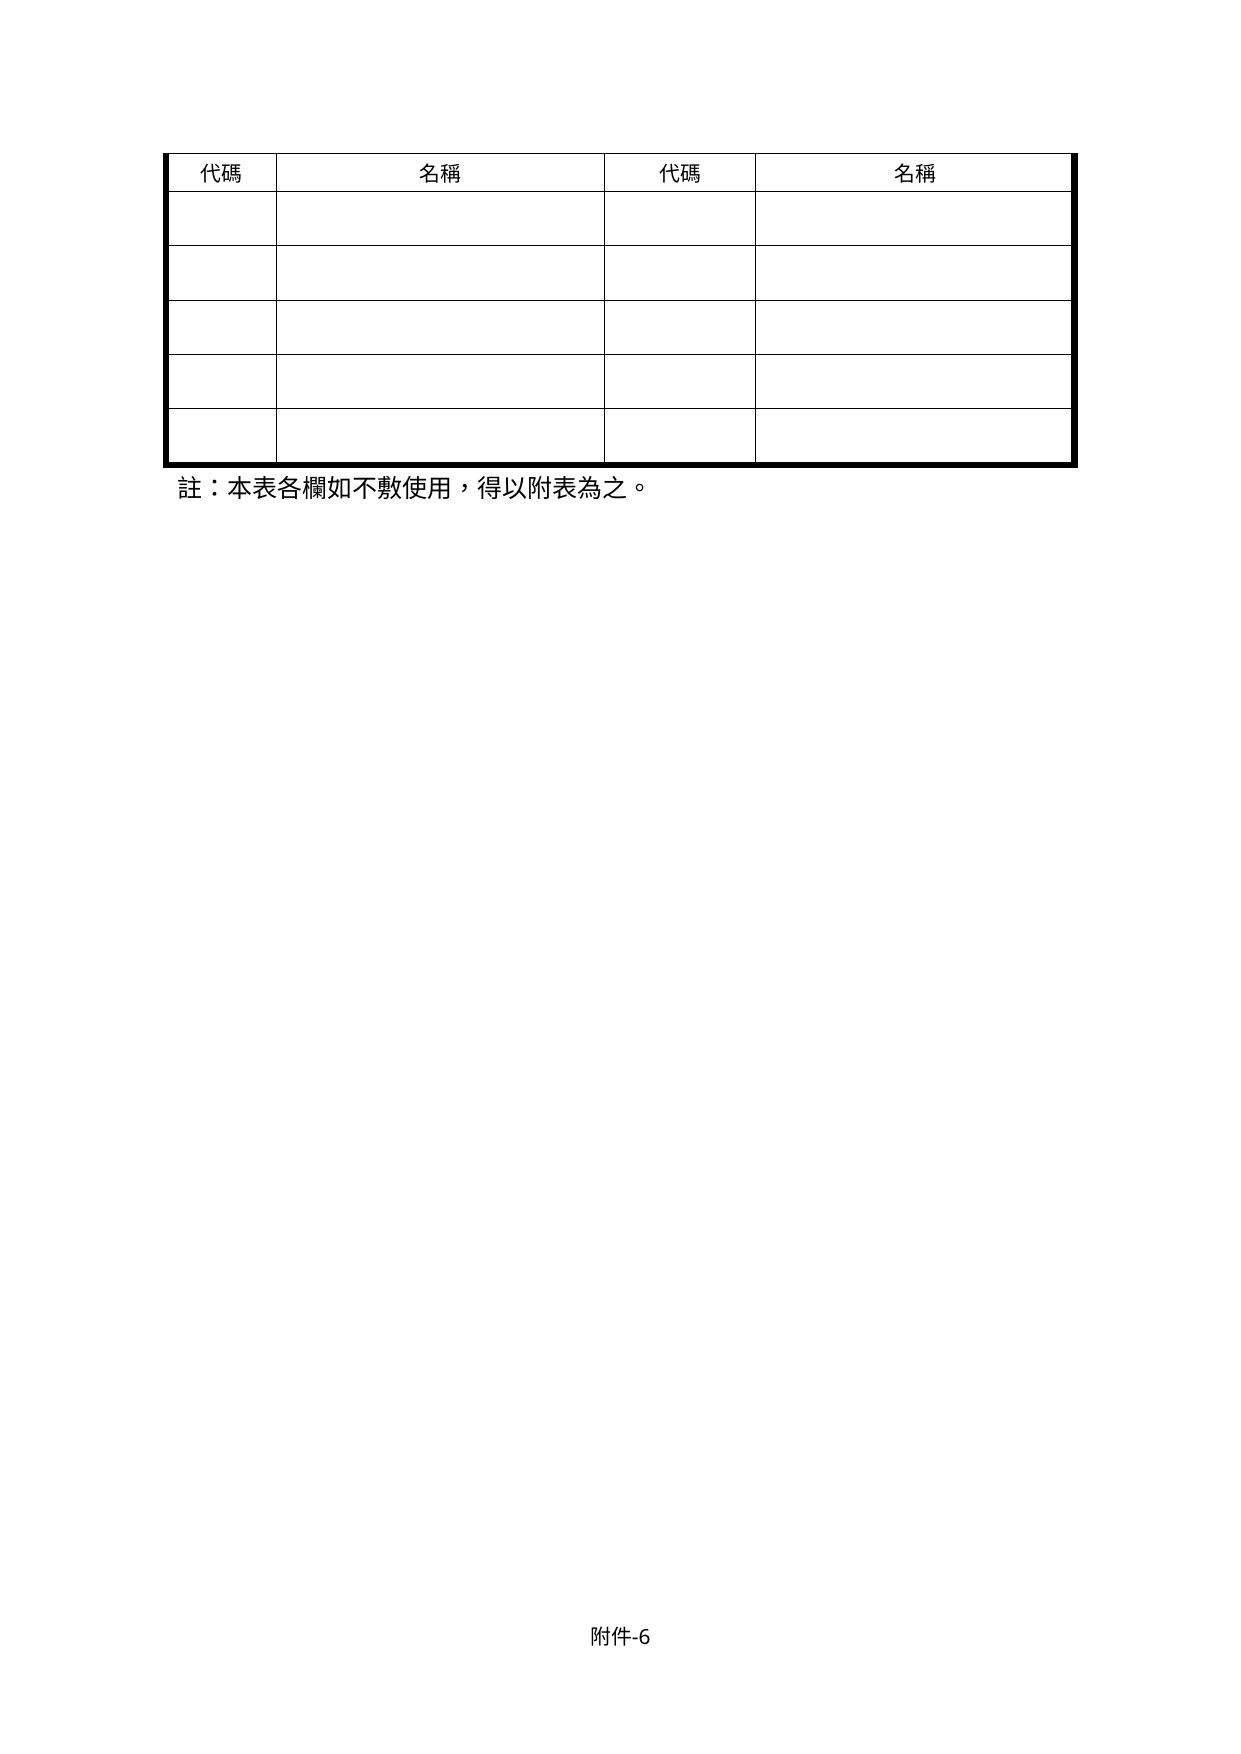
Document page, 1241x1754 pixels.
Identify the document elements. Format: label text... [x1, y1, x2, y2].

table_cell [277, 246, 604, 299]
table_cell [605, 192, 755, 245]
table_cell [277, 355, 604, 408]
table_cell [756, 355, 1071, 408]
table_cell [605, 409, 755, 462]
table_cell [169, 355, 276, 408]
text 註：本表各欄如不敷使用，得以附表為之。 [177, 468, 1063, 506]
table_cell [756, 301, 1071, 354]
table_cell 名稱 [277, 154, 604, 191]
table_cell [756, 409, 1071, 462]
table_cell [277, 409, 604, 462]
table_cell [605, 355, 755, 408]
table_cell [605, 301, 755, 354]
table_cell 名稱 [756, 154, 1071, 191]
table_cell [169, 192, 276, 245]
table_cell [169, 301, 276, 354]
table_cell [756, 192, 1071, 245]
table_cell [169, 409, 276, 462]
table_cell [277, 192, 604, 245]
table_cell [169, 246, 276, 299]
table_cell 代碼 [605, 154, 755, 191]
table_cell [605, 246, 755, 299]
table_cell [756, 246, 1071, 299]
table_cell [277, 301, 604, 354]
table_cell 代碼 [169, 154, 276, 191]
